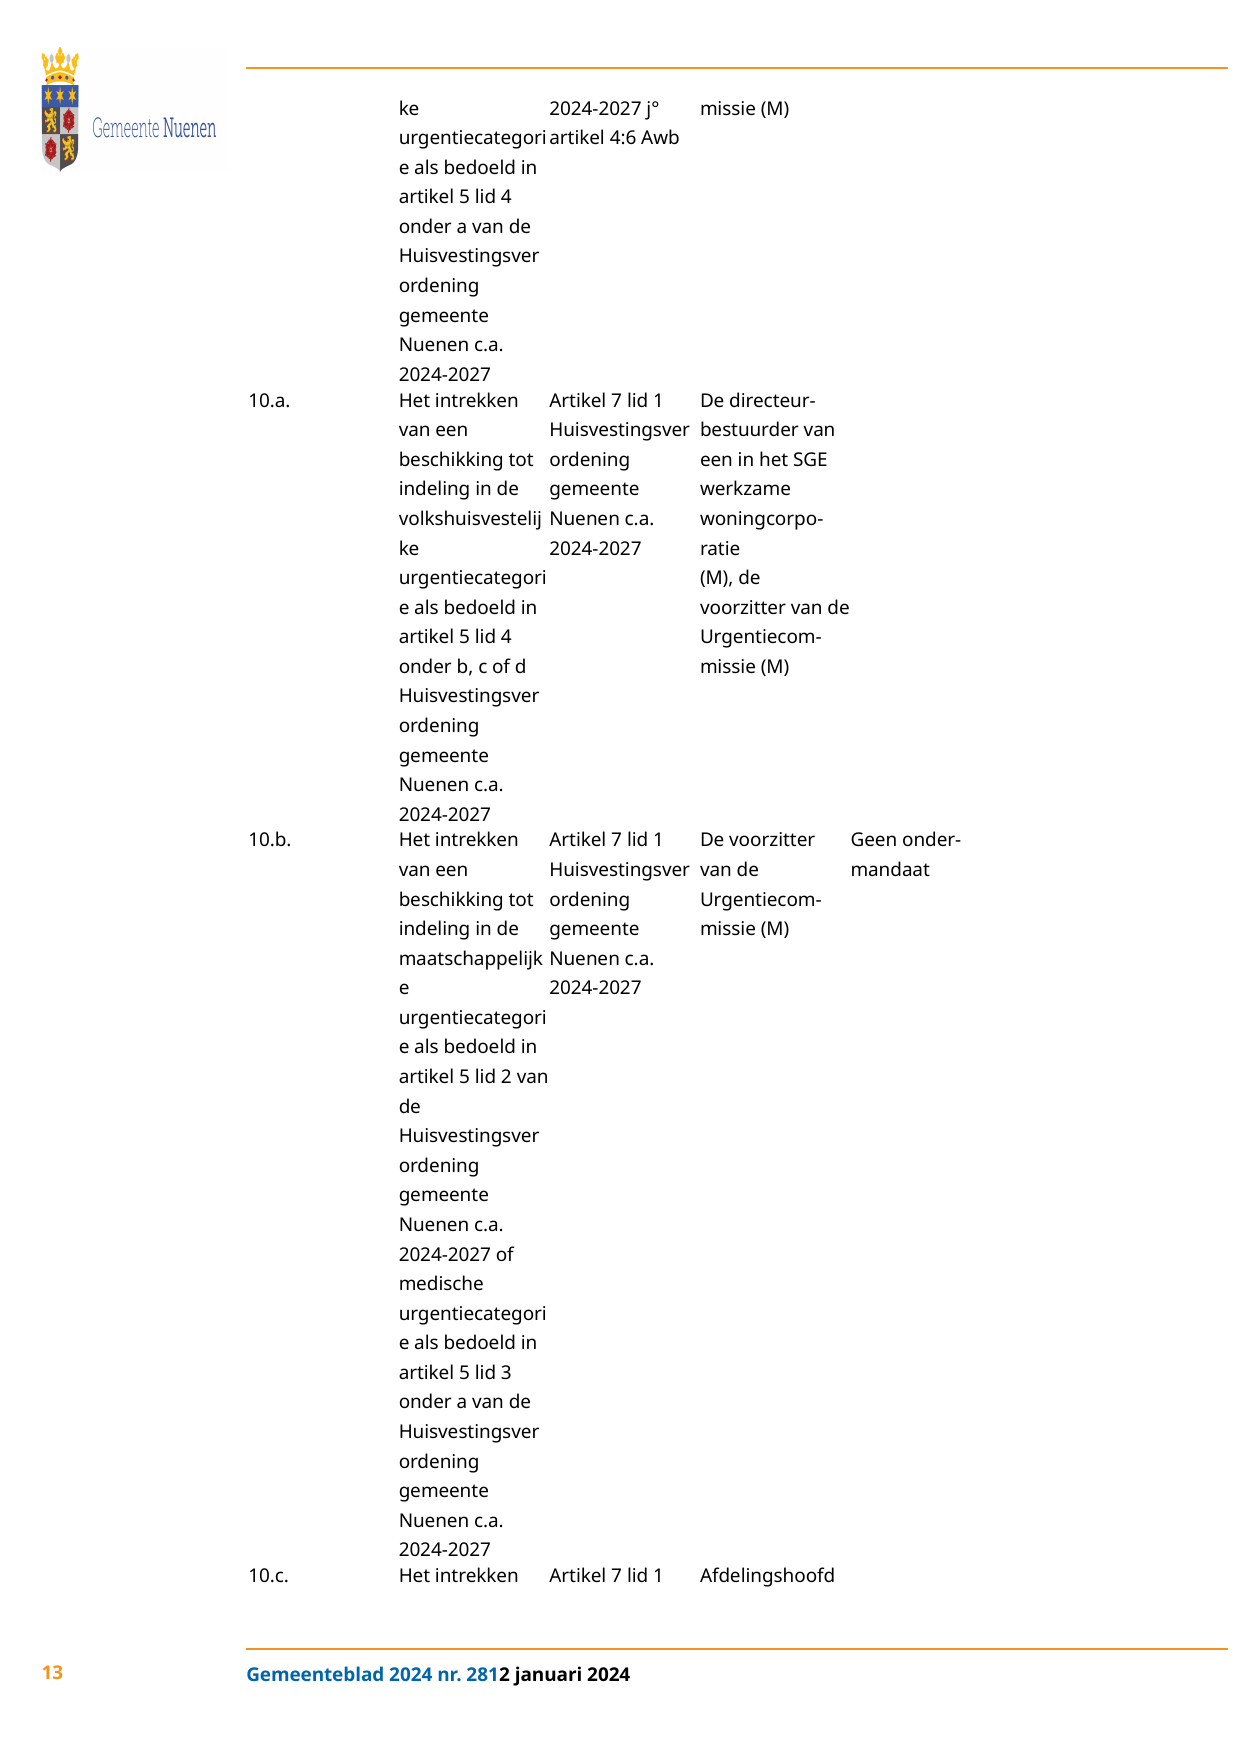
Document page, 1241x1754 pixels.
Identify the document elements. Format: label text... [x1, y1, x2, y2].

table_cell Het intrekken van een beschikking tot indeling in de maatschappelijke urgentiecategorie als bedoeld in artikel 5 lid 2 van de Huisvestingsverordening gemeente Nuenen c.a. 2024-2027 of medische urgentiecategorie als bedoeld in artikel 5 lid 3 onder a van de Huisvestingsverordening gemeente Nuenen c.a. 2024-2027 [399, 827, 549, 1562]
picture [41, 47, 231, 172]
table_cell [850, 387, 1001, 827]
table_cell Het intrekken [399, 1563, 549, 1588]
table_cell 10.b. [248, 827, 398, 1562]
table_cell 2024-2027 j° artikel 4:6 Awb [549, 95, 700, 387]
table_cell [1001, 95, 1152, 387]
table_cell Geen onder-mandaat [850, 827, 1001, 1562]
table_cell 10.a. [248, 387, 398, 827]
table_cell Artikel 7 lid 1 Huisvestingsverordening gemeente Nuenen c.a. 2024-2027 [549, 387, 700, 827]
table_cell [1001, 387, 1152, 827]
table_cell De directeur-bestuurder van een in het SGE werkzame woningcorpo-ratie (M), de voorzitter van de Urgentiecom-missie (M) [700, 387, 850, 827]
table_cell Het intrekken van een beschikking tot indeling in de volkshuisvestelijke urgentiecategorie als bedoeld in artikel 5 lid 4 onder b, c of d Huisvestingsverordening gemeente Nuenen c.a. 2024-2027 [399, 387, 549, 827]
table_cell [850, 95, 1001, 387]
table_cell 10.c. [248, 1563, 398, 1588]
table_cell [1001, 827, 1152, 1562]
table_cell Artikel 7 lid 1 [549, 1563, 700, 1588]
table_cell missie (M) [700, 95, 850, 387]
table_cell [850, 1563, 1001, 1588]
table_cell [248, 95, 398, 387]
table_cell De voorzitter van de Urgentiecom-missie (M) [700, 827, 850, 1562]
table_cell Artikel 7 lid 1 Huisvestingsverordening gemeente Nuenen c.a. 2024-2027 [549, 827, 700, 1562]
table_cell [1001, 1563, 1152, 1588]
table_cell Afdelingshoofd [700, 1563, 850, 1588]
table_cell ke urgentiecategorie als bedoeld in artikel 5 lid 4 onder a van de Huisvestingsverordening gemeente Nuenen c.a. 2024-2027 [399, 95, 549, 387]
